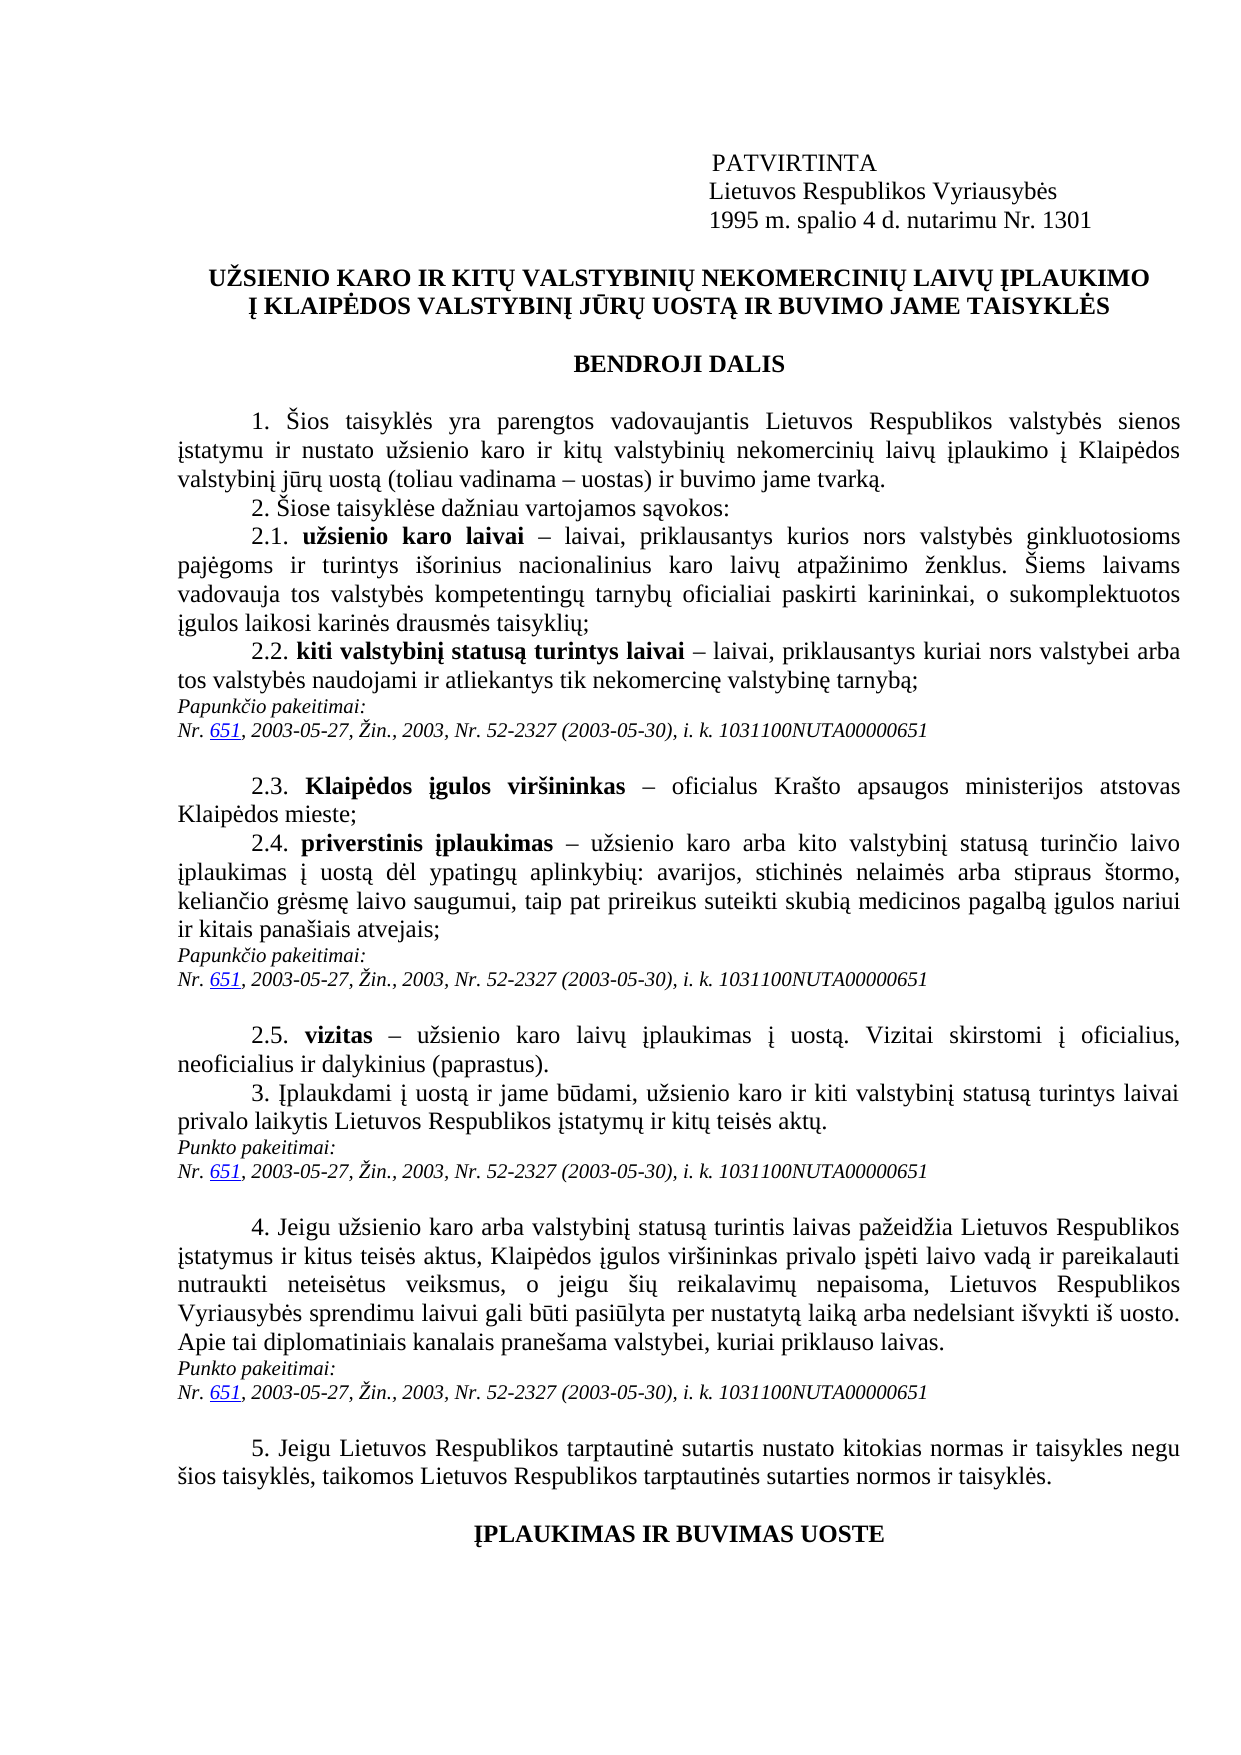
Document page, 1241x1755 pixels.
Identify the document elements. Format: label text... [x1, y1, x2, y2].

text Lietuvos Respublikos Vyriausybės [177, 176, 1181, 205]
text Punkto pakeitimai: [177, 1356, 1181, 1380]
text ĮPLAUKIMAS IR BUVIMAS UOSTE [177, 1519, 1181, 1548]
text Nr. 651, 2003-05-27, Žin., 2003, Nr. 52-2327 (2003-05-30), i. k. 1031100NUTA00000651 [177, 1380, 1181, 1404]
text BENDROJI DALIS [177, 349, 1181, 378]
text Punkto pakeitimai: [177, 1135, 1181, 1159]
text Nr. 651, 2003-05-27, Žin., 2003, Nr. 52-2327 (2003-05-30), i. k. 1031100NUTA00000651 [177, 718, 1181, 742]
text 1995 m. spalio 4 d. nutarimu Nr. 1301 [177, 205, 1181, 234]
text Nr. 651, 2003-05-27, Žin., 2003, Nr. 52-2327 (2003-05-30), i. k. 1031100NUTA00000651 [177, 1159, 1181, 1183]
text Papunkčio pakeitimai: [177, 943, 1181, 967]
text Nr. 651, 2003-05-27, Žin., 2003, Nr. 52-2327 (2003-05-30), i. k. 1031100NUTA00000651 [177, 967, 1181, 991]
text 5. Jeigu Lietuvos Respublikos tarptautinė sutartis nustato kitokias normas ir taisykles negu šios taisyklės, taikomos Lietuvos Respublikos tarptautinės sutarties normos ir taisyklės. [177, 1433, 1181, 1490]
text 2.3. Klaipėdos įgulos viršininkas – oficialus Krašto apsaugos ministerijos atstovas Klaipėdos mieste; [177, 771, 1181, 828]
text 4. Jeigu užsienio karo arba valstybinį statusą turintis laivas pažeidžia Lietuvos Respublikos įstatymus ir kitus teisės aktus, Klaipėdos įgulos viršininkas privalo įspėti laivo vadą ir pareikalauti nutraukti neteisėtus veiksmus, o jeigu šių reikalavimų nepaisoma, Lietuvos Respublikos Vyriausybės sprendimu laivui gali būti pasiūlyta per nustatytą laiką arba nedelsiant išvykti iš uosto. Apie tai diplomatiniais kanalais pranešama valstybei, kuriai priklauso laivas. [177, 1212, 1181, 1356]
text 2. Šiose taisyklėse dažniau vartojamos sąvokos: [177, 493, 1181, 521]
text 1. Šios taisyklės yra parengtos vadovaujantis Lietuvos Respublikos valstybės sienos įstatymu ir nustato užsienio karo ir kitų valstybinių nekomercinių laivų įplaukimo į Klaipėdos valstybinį jūrų uostą (toliau vadinama – uostas) ir buvimo jame tvarką. [177, 406, 1181, 493]
text 3. Įplaukdami į uostą ir jame būdami, užsienio karo ir kiti valstybinį statusą turintys laivai privalo laikytis Lietuvos Respublikos įstatymų ir kitų teisės aktų. [177, 1078, 1181, 1135]
text 2.1. užsienio karo laivai – laivai, priklausantys kurios nors valstybės ginkluotosioms pajėgoms ir turintys išorinius nacionalinius karo laivų atpažinimo ženklus. Šiems laivams vadovauja tos valstybės kompetentingų tarnybų oficialiai paskirti karininkai, o sukomplektuotos įgulos laikosi karinės drausmės taisyklių; [177, 521, 1181, 636]
text Į KLAIPĖDOS VALSTYBINĮ JŪRŲ UOSTĄ IR BUVIMO JAME TAISYKLĖS [177, 291, 1181, 320]
text Papunkčio pakeitimai: [177, 694, 1181, 718]
text PATVIRTINTA [712, 148, 1181, 176]
text 2.5. vizitas – užsienio karo laivų įplaukimas į uostą. Vizitai skirstomi į oficialius, neoficialius ir dalykinius (paprastus). [177, 1020, 1181, 1078]
text UŽSIENIO KARO IR KITŲ VALSTYBINIŲ NEKOMERCINIŲ LAIVŲ ĮPLAUKIMO [177, 263, 1181, 291]
text 2.4. priverstinis įplaukimas – užsienio karo arba kito valstybinį statusą turinčio laivo įplaukimas į uostą dėl ypatingų aplinkybių: avarijos, stichinės nelaimės arba stipraus štormo, keliančio grėsmę laivo saugumui, taip pat prireikus suteikti skubią medicinos pagalbą įgulos nariui ir kitais panašiais atvejais; [177, 828, 1181, 943]
text 2.2. kiti valstybinį statusą turintys laivai – laivai, priklausantys kuriai nors valstybei arba tos valstybės naudojami ir atliekantys tik nekomercinę valstybinę tarnybą; [177, 636, 1181, 694]
